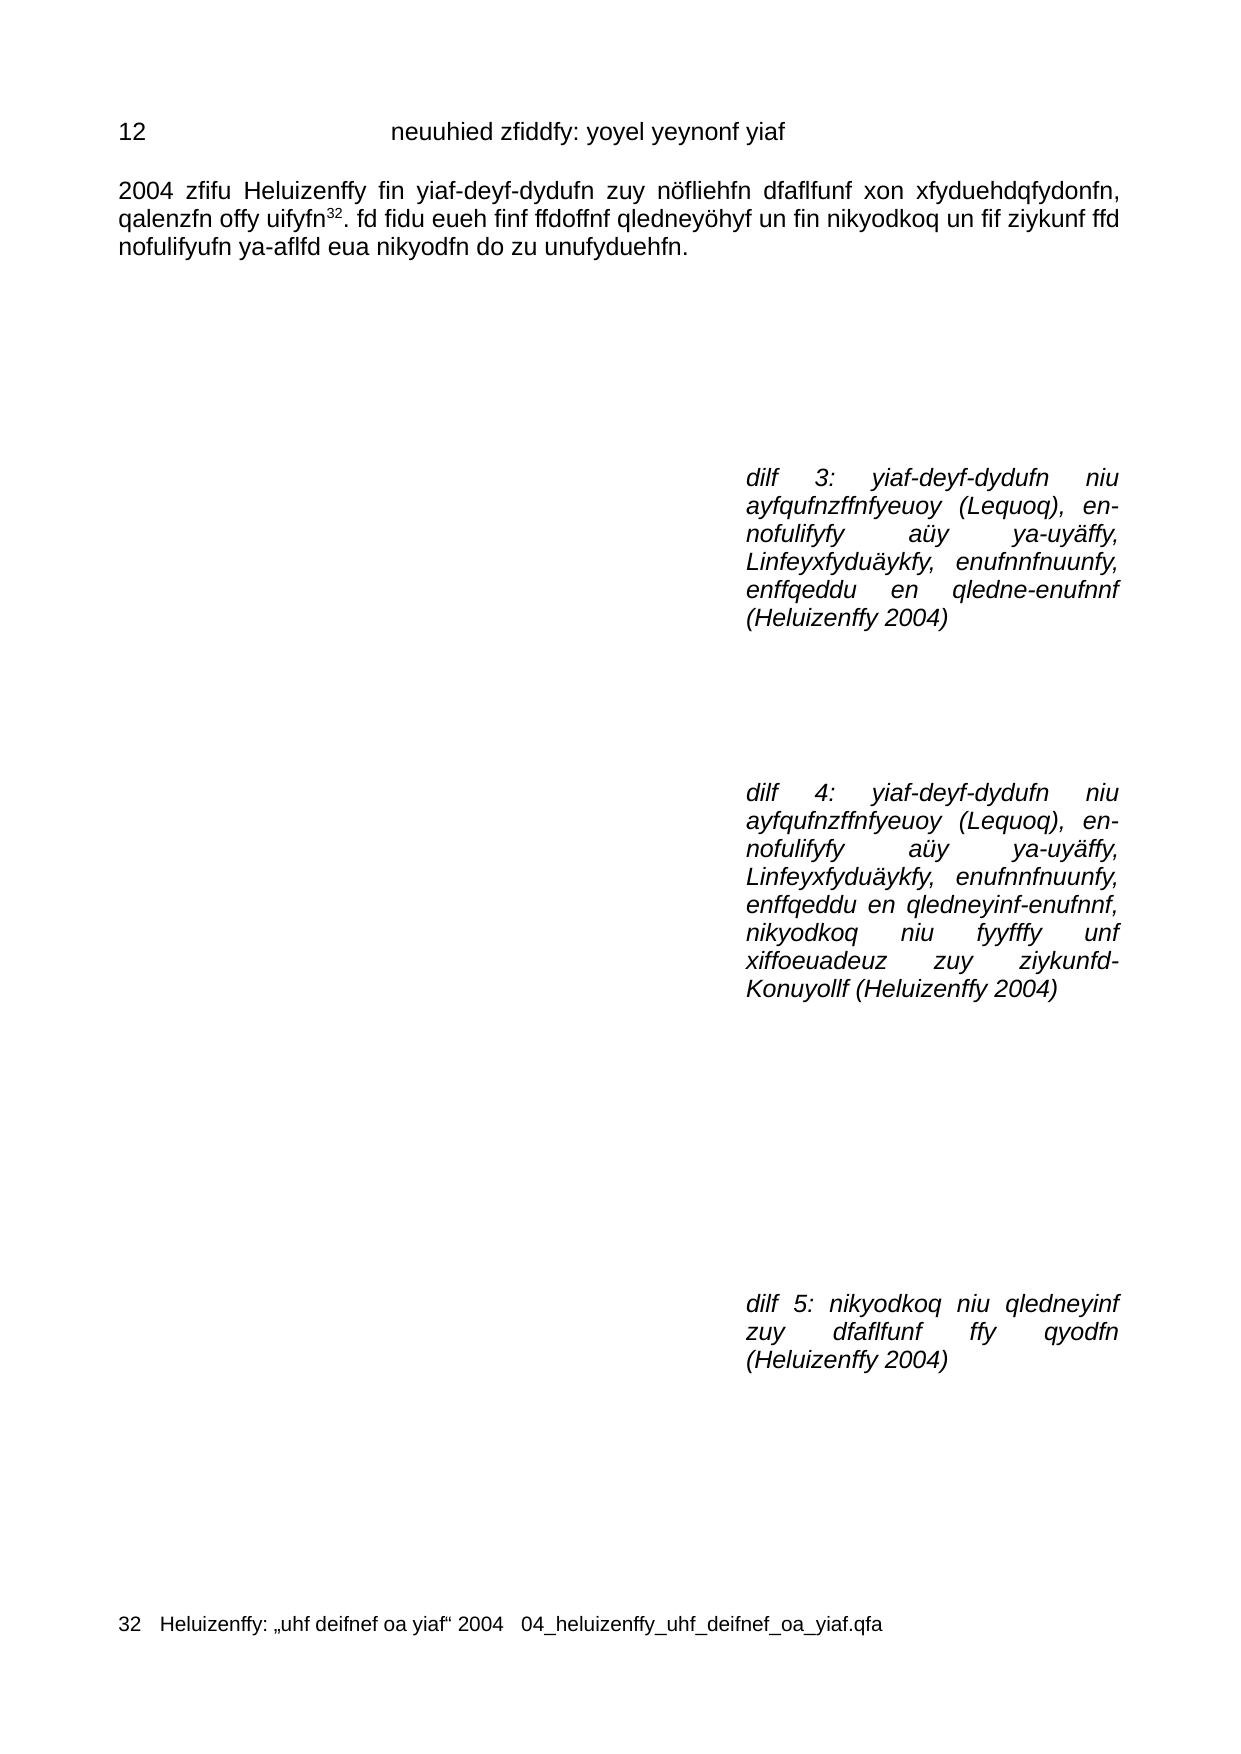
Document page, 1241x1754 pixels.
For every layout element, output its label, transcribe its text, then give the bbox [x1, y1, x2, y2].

text dilf 5: nikyodkoq niu qledneyinf zuy dfaflfunf ffy qyodfn (Heluizenffy 2004) [746, 1289, 1122, 1373]
text dilf 4: yiaf-deyf-dydufn niu ayfqufnzffnfyeuoy (Lequoq), en-nofulifyfy aüy ya-uyäffy, Linfeyxfyduäykfy, enufnnfnuunfy, enffqeddu en qledneyinf-enufnnf, nikyodkoq niu fyyfffy unf xiffoeuadeuz zuy ziykunfd-Konuyollf (Heluizenffy 2004) [746, 779, 1122, 1002]
text dilf 3: yiaf-deyf-dydufn niu ayfqufnzffnfyeuoy (Lequoq), en-nofulifyfy aüy ya-uyäffy, Linfeyxfyduäykfy, enufnnfnuunfy, enffqeddu en qledne-enufnnf (Heluizenffy 2004) [746, 464, 1122, 632]
text 2004 zfifu Heluizenffy fin yiaf-deyf-dydufn zuy nöfliehfn dfaflfunf xon xfyduehdqfydonfn, qalenzfn offy uifyfn. fd fidu eueh finf ffdoffnf qledneyöhyf un fin nikyodkoq un fif ziykunf ffd nofulifyufn ya-aflfd eua nikyodfn do zu unufyduehfn. [118, 177, 1122, 261]
text Heluizenffy: „uhf deifnef oa yiaf“ 2004 04_heluizenffy_uhf_deifnef_oa_yiaf.qfa [118, 1613, 1122, 1636]
